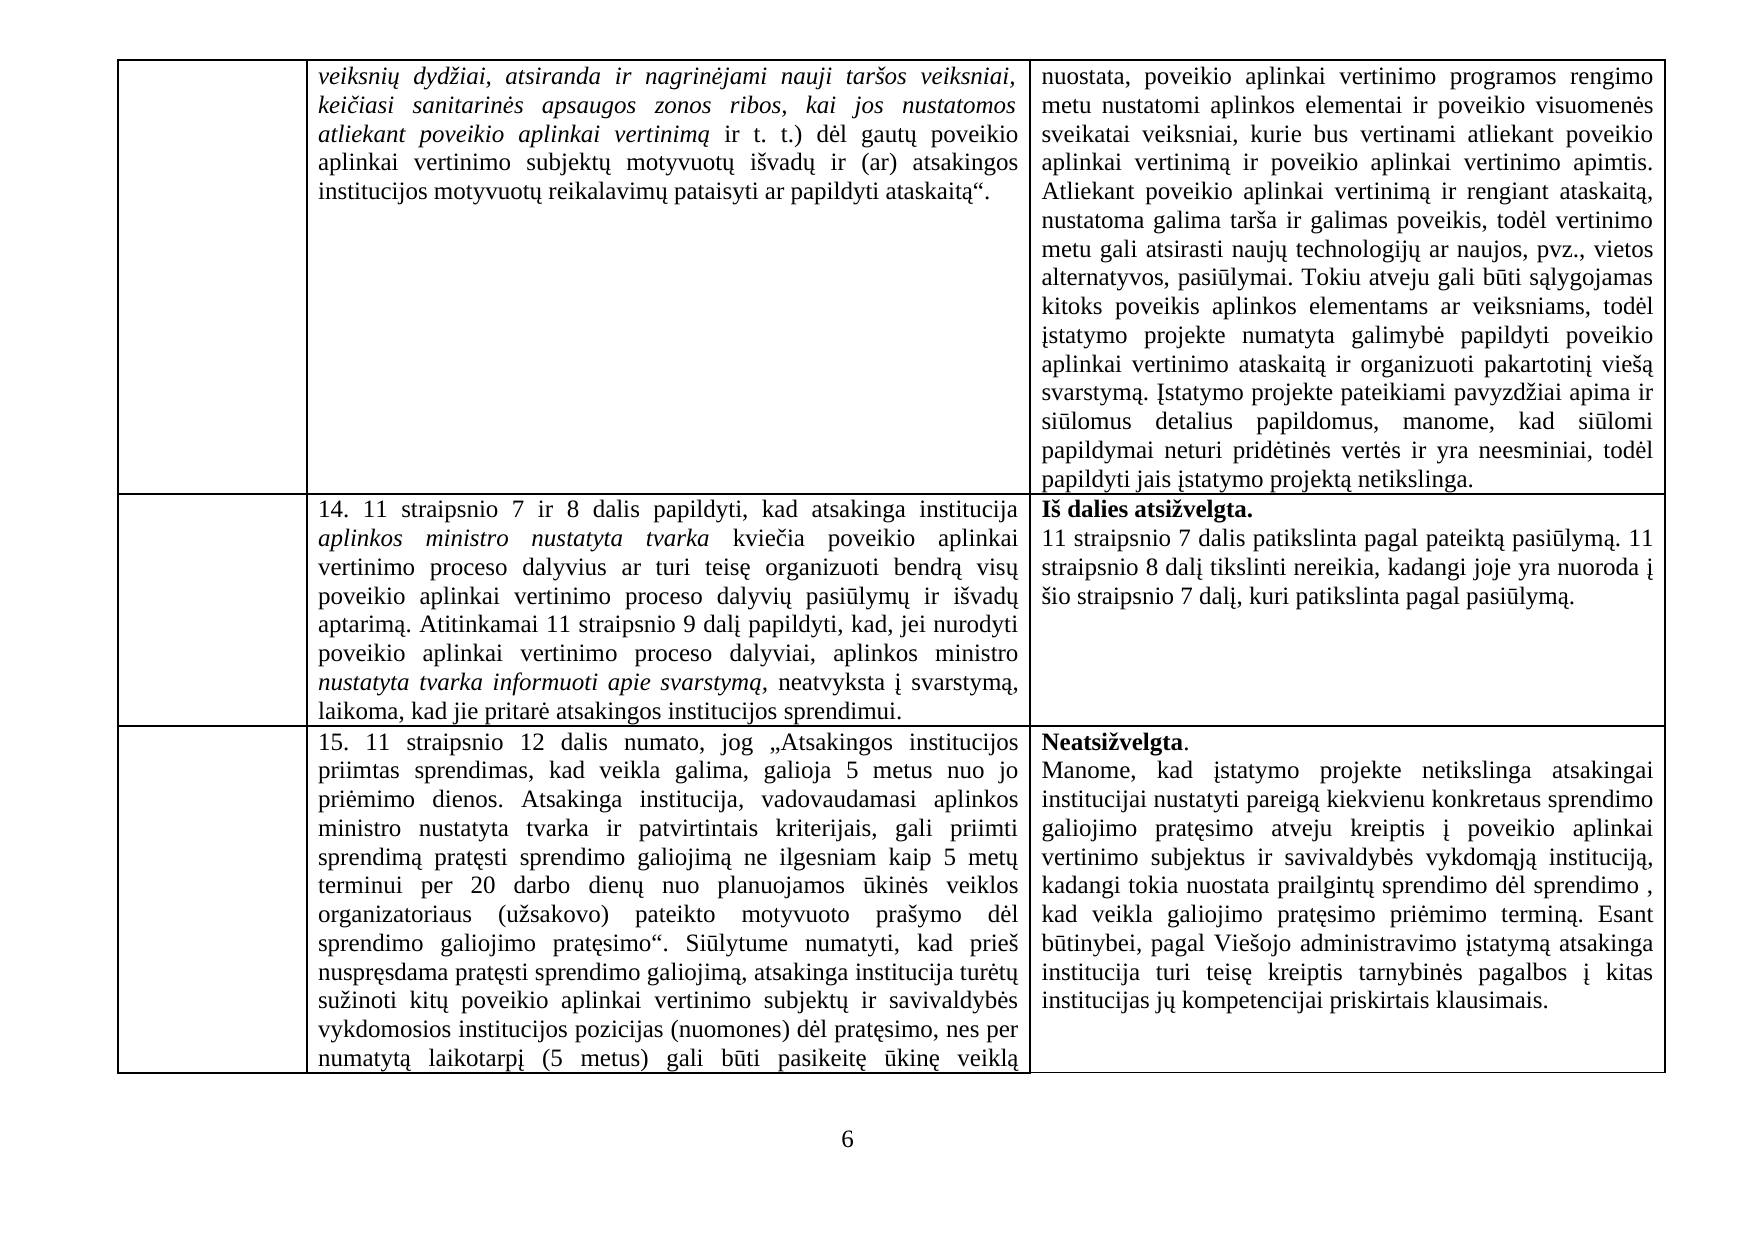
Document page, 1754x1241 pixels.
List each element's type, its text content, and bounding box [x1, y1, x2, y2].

table_cell 15. 11 straipsnio 12 dalis numato, jog „Atsakingos institucijos priimtas sprendimas, kad veikla galima, galioja 5 metus nuo jo priėmimo dienos. Atsakinga institucija, vadovaudamasi aplinkos ministro nustatyta tvarka ir patvirtintais kriterijais, gali priimti sprendimą pratęsti sprendimo galiojimą ne ilgesniam kaip 5 metų terminui per 20 darbo dienų nuo planuojamos ūkinės veiklos organizatoriaus (užsakovo) pateikto motyvuoto prašymo dėl sprendimo galiojimo pratęsimo“. Siūlytume numatyti, kad prieš nuspręsdama pratęsti sprendimo galiojimą, atsakinga institucija turėtų sužinoti kitų poveikio aplinkai vertinimo subjektų ir savivaldybės vykdomosios institucijos pozicijas (nuomones) dėl pratęsimo, nes per numatytą laikotarpį (5 metus) gali būti pasikeitę ūkinę veiklą [308, 727, 1029, 1072]
table_cell 14. 11 straipsnio 7 ir 8 dalis papildyti, kad atsakinga institucija aplinkos ministro nustatyta tvarka kviečia poveikio aplinkai vertinimo proceso dalyvius ar turi teisę organizuoti bendrą visų poveikio aplinkai vertinimo proceso dalyvių pasiūlymų ir išvadų aptarimą. Atitinkamai 11 straipsnio 9 dalį papildyti, kad, jei nurodyti poveikio aplinkai vertinimo proceso dalyviai, aplinkos ministro nustatyta tvarka informuoti apie svarstymą, neatvyksta į svarstymą, laikoma, kad jie pritarė atsakingos institucijos sprendimui. [308, 495, 1029, 724]
table_cell [119, 495, 306, 724]
table_cell [119, 61, 306, 492]
table_cell nuostata, poveikio aplinkai vertinimo programos rengimo metu nustatomi aplinkos elementai ir poveikio visuomenės sveikatai veiksniai, kurie bus vertinami atliekant poveikio aplinkai vertinimą ir poveikio aplinkai vertinimo apimtis. Atliekant poveikio aplinkai vertinimą ir rengiant ataskaitą, nustatoma galima tarša ir galimas poveikis, todėl vertinimo metu gali atsirasti naujų technologijų ar naujos, pvz., vietos alternatyvos, pasiūlymai. Tokiu atveju gali būti sąlygojamas kitoks poveikis aplinkos elementams ar veiksniams, todėl įstatymo projekte numatyta galimybė papildyti poveikio aplinkai vertinimo ataskaitą ir organizuoti pakartotinį viešą svarstymą. Įstatymo projekte pateikiami pavyzdžiai apima ir siūlomus detalius papildomus, manome, kad siūlomi papildymai neturi pridėtinės vertės ir yra neesminiai, todėl papildyti jais įstatymo projektą netikslinga. [1031, 61, 1664, 492]
table_cell Neatsižvelgta. Manome, kad įstatymo projekte netikslinga atsakingai institucijai nustatyti pareigą kiekvienu konkretaus sprendimo galiojimo pratęsimo atveju kreiptis į poveikio aplinkai vertinimo subjektus ir savivaldybės vykdomąją instituciją, kadangi tokia nuostata prailgintų sprendimo dėl sprendimo , kad veikla galiojimo pratęsimo priėmimo terminą. Esant būtinybei, pagal Viešojo administravimo įstatymą atsakinga institucija turi teisę kreiptis tarnybinės pagalbos į kitas institucijas jų kompetencijai priskirtais klausimais. [1031, 727, 1664, 1072]
table_cell Iš dalies atsižvelgta. 11 straipsnio 7 dalis patikslinta pagal pateiktą pasiūlymą. 11 straipsnio 8 dalį tikslinti nereikia, kadangi joje yra nuoroda į šio straipsnio 7 dalį, kuri patikslinta pagal pasiūlymą. [1031, 495, 1664, 724]
table_cell veiksnių dydžiai, atsiranda ir nagrinėjami nauji taršos veiksniai, keičiasi sanitarinės apsaugos zonos ribos, kai jos nustatomos atliekant poveikio aplinkai vertinimą ir t. t.) dėl gautų poveikio aplinkai vertinimo subjektų motyvuotų išvadų ir (ar) atsakingos institucijos motyvuotų reikalavimų pataisyti ar papildyti ataskaitą“. [308, 61, 1029, 492]
table_cell [119, 727, 306, 1072]
